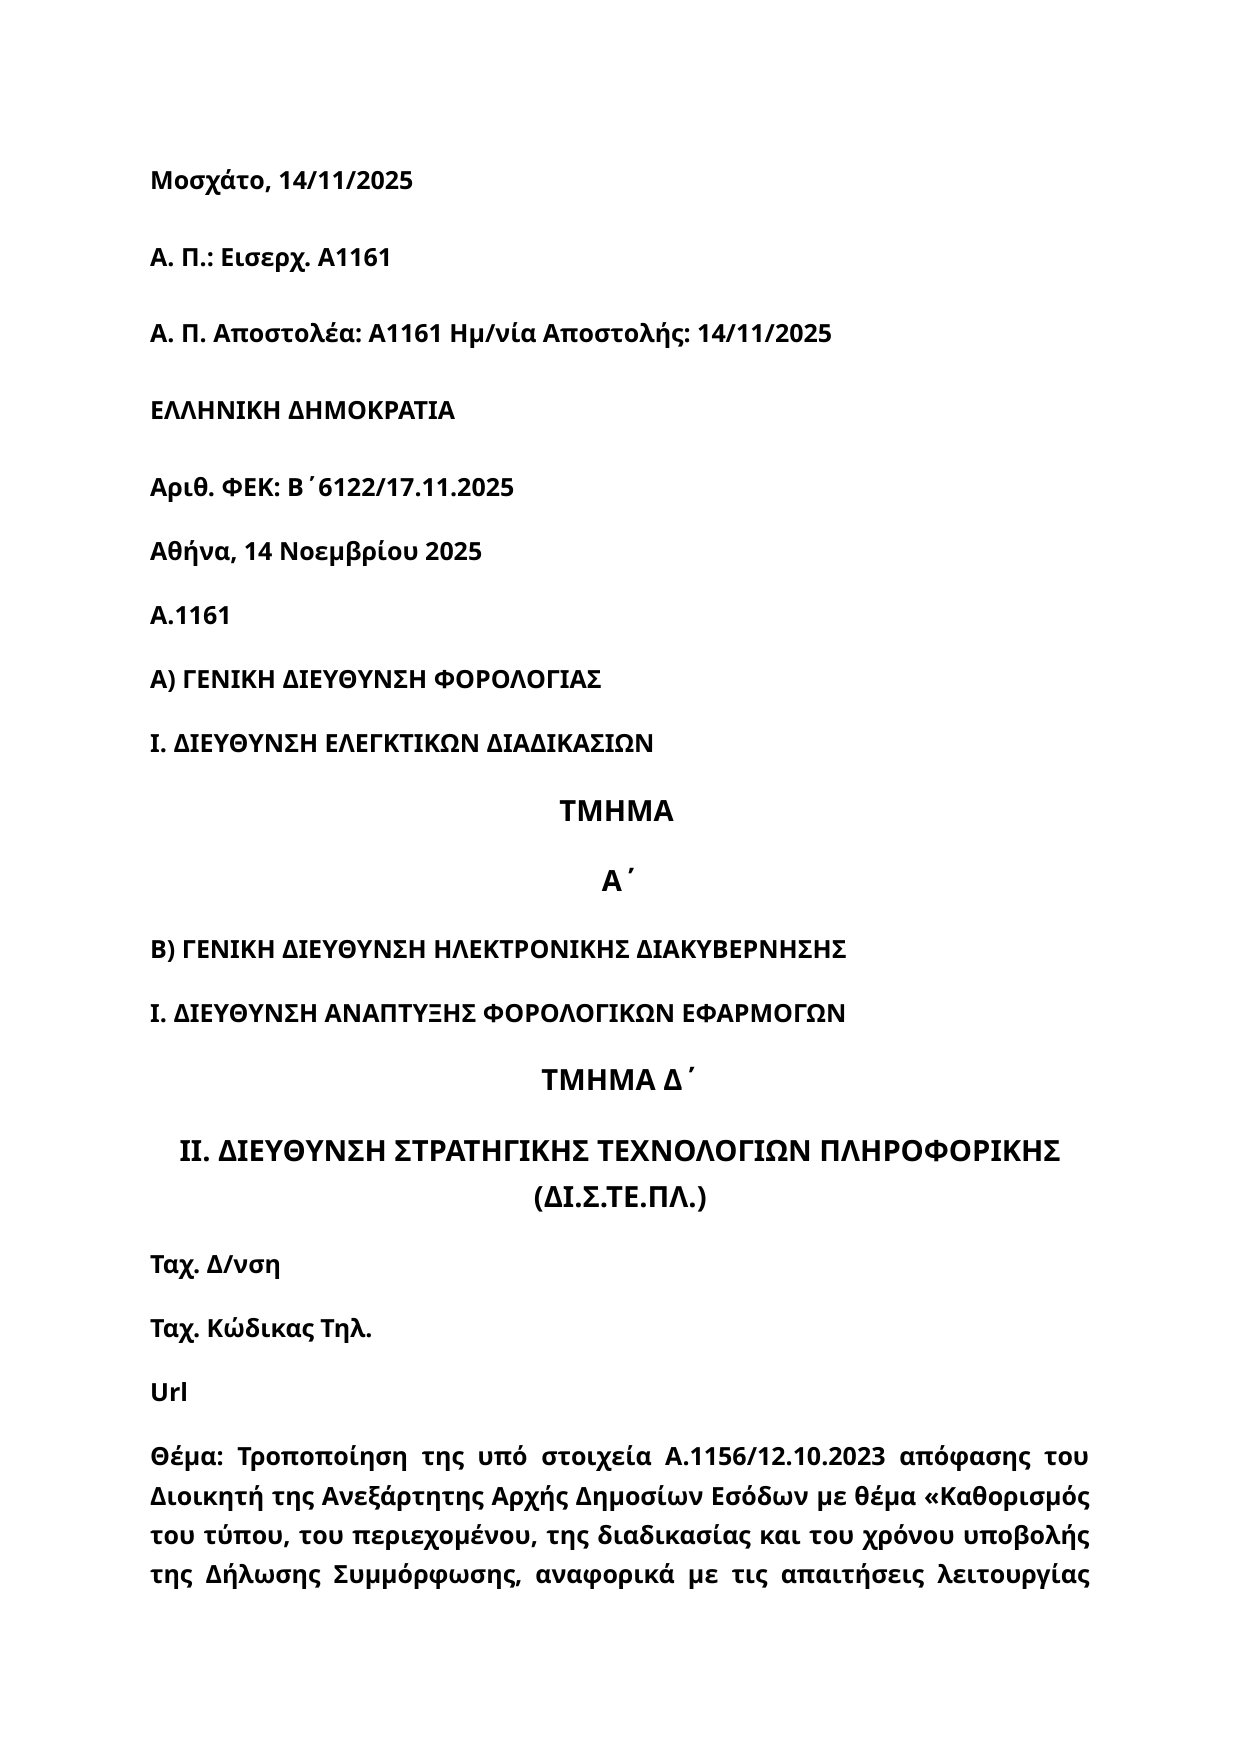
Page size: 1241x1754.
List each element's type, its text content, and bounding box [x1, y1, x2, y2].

subtitle ΤΜΗΜΑ [150, 790, 1090, 830]
text Θέμα: Τροποποίηση της υπό στοιχεία Α.1156/12.10.2023 απόφασης του Διοικητή της Ανεξάρτητης Αρχής Δημοσίων Εσόδων με θέμα «Καθορισμός του τύπου, του περιεχομένου, της διαδικασίας και του χρόνου υποβολής της Δήλωσης Συμμόρφωσης, αναφορικά με τις απαιτήσεις λειτουργίας [150, 1439, 1090, 1591]
subtitle A΄ [150, 861, 1090, 900]
text Url [150, 1375, 1090, 1409]
title Α. Π.: Εισερχ. Α1161 [150, 239, 1090, 273]
subtitle ΙΙ. ΔΙΕΥΘΥΝΣΗ ΣΤΡΑΤΗΓΙΚΗΣ ΤΕΧΝΟΛΟΓΙΩΝ ΠΛΗΡΟΦΟΡΙΚΗΣ (ΔΙ.Σ.ΤΕ.ΠΛ.) [150, 1130, 1090, 1216]
title Α. Π. Αποστολέα: Α1161 Ημ/νία Αποστολής: 14/11/2025 [150, 316, 1090, 350]
text Ι. ΔΙΕΥΘΥΝΣΗ ΑΝΑΠΤΥΞΗΣ ΦΟΡΟΛΟΓΙΚΩΝ ΕΦΑΡΜΟΓΩΝ [150, 995, 1090, 1029]
title Μοσχάτο, 14/11/2025 [150, 162, 1090, 197]
text Αριθ. ΦΕΚ: Β΄6122/17.11.2025 [150, 469, 1090, 503]
title ΕΛΛΗΝΙΚΗ ΔΗΜΟΚΡΑΤΙΑ [150, 392, 1090, 427]
subtitle ΤΜΗΜΑ Δ΄ [150, 1059, 1090, 1099]
text Ι. ΔΙΕΥΘΥΝΣΗ ΕΛΕΓΚΤΙΚΩΝ ΔΙΑΔΙΚΑΣΙΩΝ [150, 726, 1090, 760]
text Ταχ. Δ/νση [150, 1246, 1090, 1281]
text Αθήνα, 14 Νοεμβρίου 2025 [150, 533, 1090, 567]
text Β) ΓΕΝΙΚΗ ΔΙΕΥΘΥΝΣΗ ΗΛΕΚΤΡΟΝΙΚΗΣ ΔΙΑΚΥΒΕΡΝΗΣΗΣ [150, 931, 1090, 965]
text Α) ΓΕΝΙΚΗ ΔΙΕΥΘΥΝΣΗ ΦΟΡΟΛΟΓΙΑΣ [150, 662, 1090, 696]
text Ταχ. Κώδικας Τηλ. [150, 1311, 1090, 1345]
text Α.1161 [150, 597, 1090, 632]
